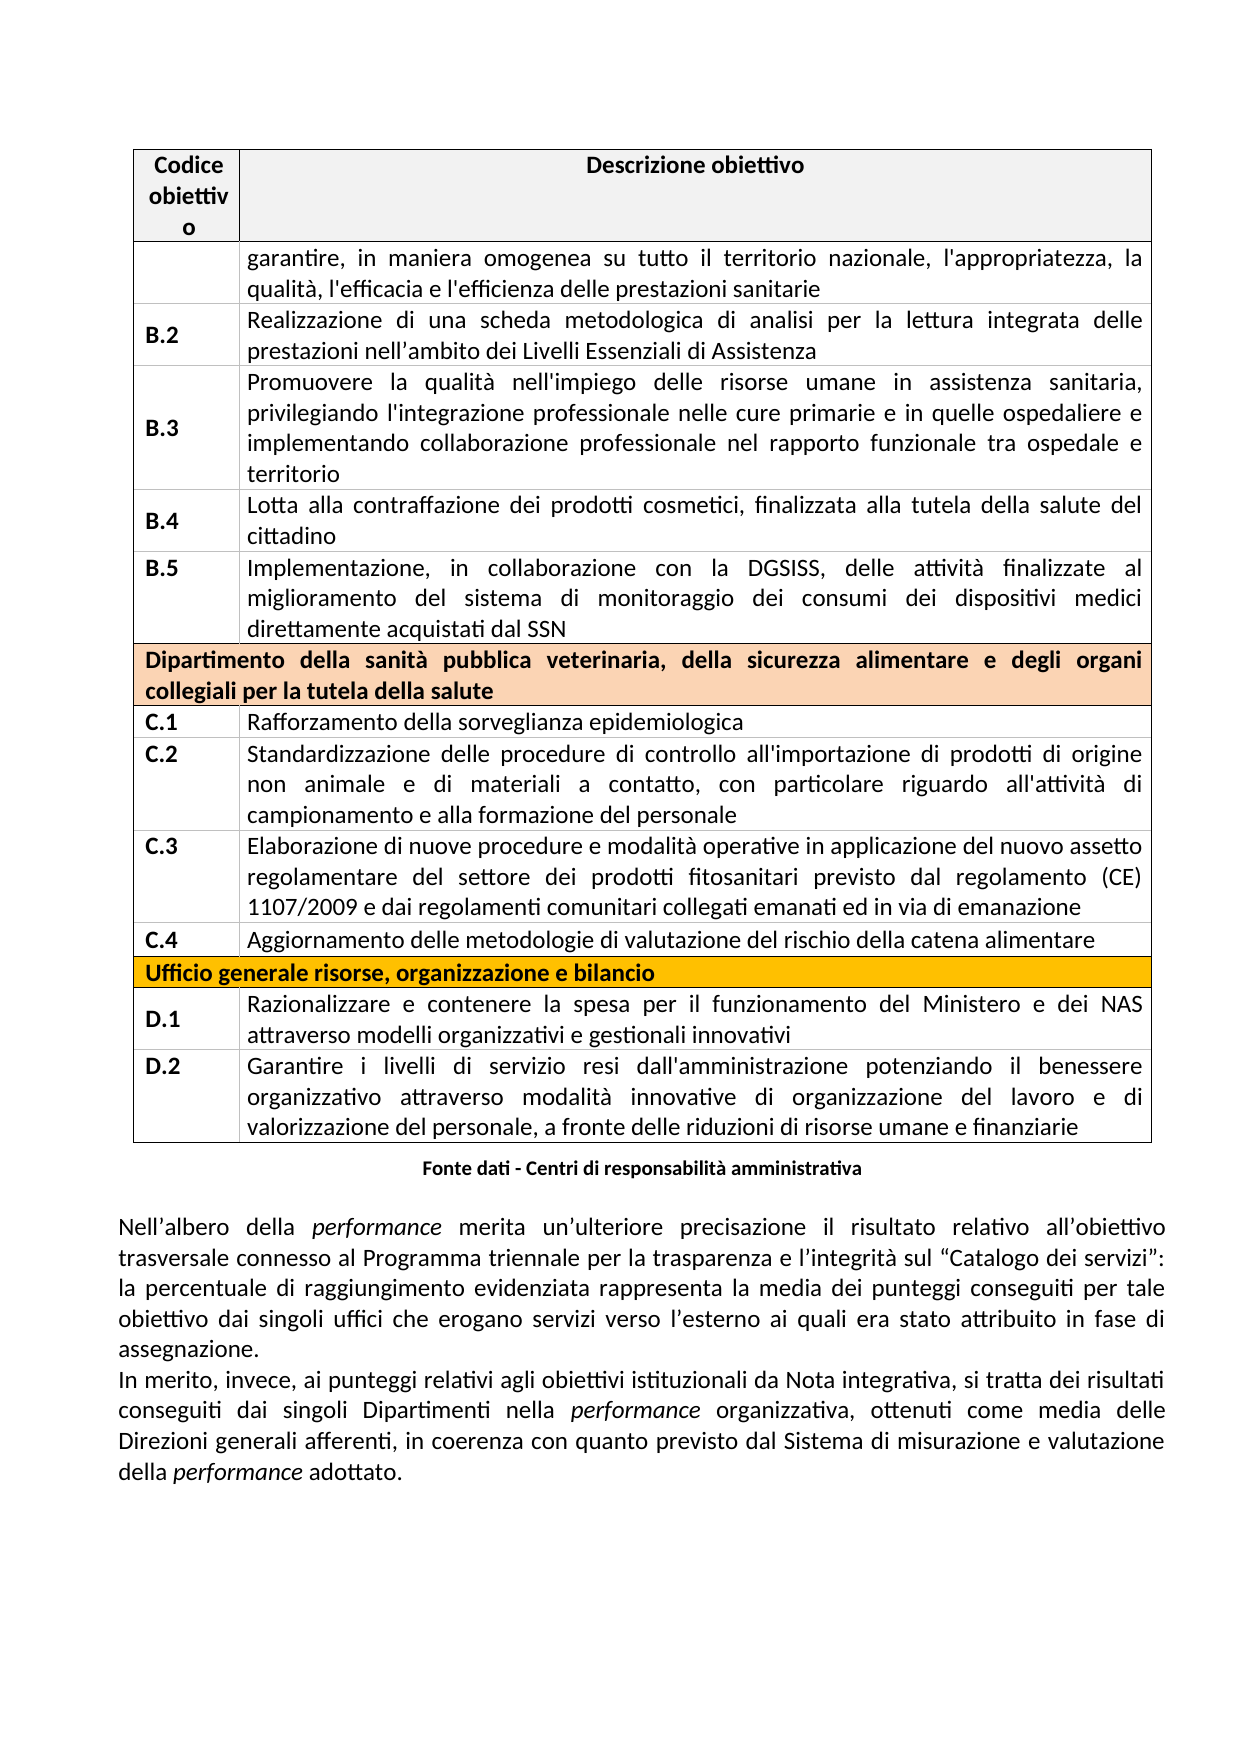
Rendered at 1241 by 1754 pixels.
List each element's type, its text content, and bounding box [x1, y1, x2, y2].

table_cell Implementazione, in collaborazione con la DGSISS, delle attività finalizzate al miglioramento del sistema di monitoraggio dei consumi dei dispositivi medici direttamente acquistati dal SSN [240, 552, 1151, 643]
table_cell B.5 [134, 552, 239, 643]
table_cell Lotta alla contraffazione dei prodotti cosmetici, finalizzata alla tutela della salute del cittadino [240, 490, 1151, 551]
table_cell Ufficio generale risorse, organizzazione e bilancio [134, 957, 1151, 987]
table_cell Aggiornamento delle metodologie di valutazione del rischio della catena alimentare [240, 923, 1151, 956]
table_cell Promuovere la qualità nell'impiego delle risorse umane in assistenza sanitaria, privilegiando l'integrazione professionale nelle cure primarie e in quelle ospedaliere e implementando collaborazione professionale nel rapporto funzionale tra ospedale e territorio [240, 366, 1151, 488]
table_cell C.1 [134, 706, 239, 737]
table_cell B.3 [134, 366, 239, 488]
table_cell D.2 [134, 1050, 239, 1142]
table_cell C.3 [134, 831, 239, 922]
table_cell [134, 242, 239, 303]
table_cell B.4 [134, 490, 239, 551]
table_cell D.1 [134, 988, 239, 1049]
table_cell C.4 [134, 923, 239, 956]
table_cell Razionalizzare e contenere la spesa per il funzionamento del Ministero e dei NAS attraverso modelli organizzativi e gestionali innovativi [240, 988, 1151, 1049]
table_header Descrizione obiettivo [240, 150, 1151, 241]
text In merito, invece, ai punteggi relativi agli obiettivi istituzionali da Nota integrativa, si tratta dei risultati conseguiti dai singoli Dipartimenti nella performance organizzativa, ottenuti come media delle Direzioni generali afferenti, in coerenza con quanto previsto dal Sistema di misurazione e valutazione della performance adottato. [118, 1364, 1167, 1486]
text Fonte dati - Centri di responsabilità amministrativa [118, 1156, 1167, 1181]
table_cell C.2 [134, 738, 239, 829]
table_cell Dipartimento della sanità pubblica veterinaria, della sicurezza alimentare e degli organi collegiali per la tutela della salute [134, 644, 1151, 705]
table_header Codice obiettivo [134, 150, 239, 241]
table_cell Realizzazione di una scheda metodologica di analisi per la lettura integrata delle prestazioni nell’ambito dei Livelli Essenziali di Assistenza [240, 304, 1151, 365]
text Nell’albero della performance merita un’ulteriore precisazione il risultato relativo all’obiettivo trasversale connesso al Programma triennale per la trasparenza e l’integrità sul “Catalogo dei servizi”: la percentuale di raggiungimento evidenziata rappresenta la media dei punteggi conseguiti per tale obiettivo dai singoli uffici che erogano servizi verso l’esterno ai quali era stato attribuito in fase di assegnazione. [118, 1211, 1167, 1364]
table_cell Standardizzazione delle procedure di controllo all'importazione di prodotti di origine non animale e di materiali a contatto, con particolare riguardo all'attività di campionamento e alla formazione del personale [240, 738, 1151, 829]
table_cell garantire, in maniera omogenea su tutto il territorio nazionale, l'appropriatezza, la qualità, l'efficacia e l'efficienza delle prestazioni sanitarie [240, 242, 1151, 303]
table_cell Rafforzamento della sorveglianza epidemiologica [240, 706, 1151, 737]
table_cell Elaborazione di nuove procedure e modalità operative in applicazione del nuovo assetto regolamentare del settore dei prodotti fitosanitari previsto dal regolamento (CE) 1107/2009 e dai regolamenti comunitari collegati emanati ed in via di emanazione [240, 831, 1151, 922]
table_cell Garantire i livelli di servizio resi dall'amministrazione potenziando il benessere organizzativo attraverso modalità innovative di organizzazione del lavoro e di valorizzazione del personale, a fronte delle riduzioni di risorse umane e finanziarie [240, 1050, 1151, 1142]
table_cell B.2 [134, 304, 239, 365]
